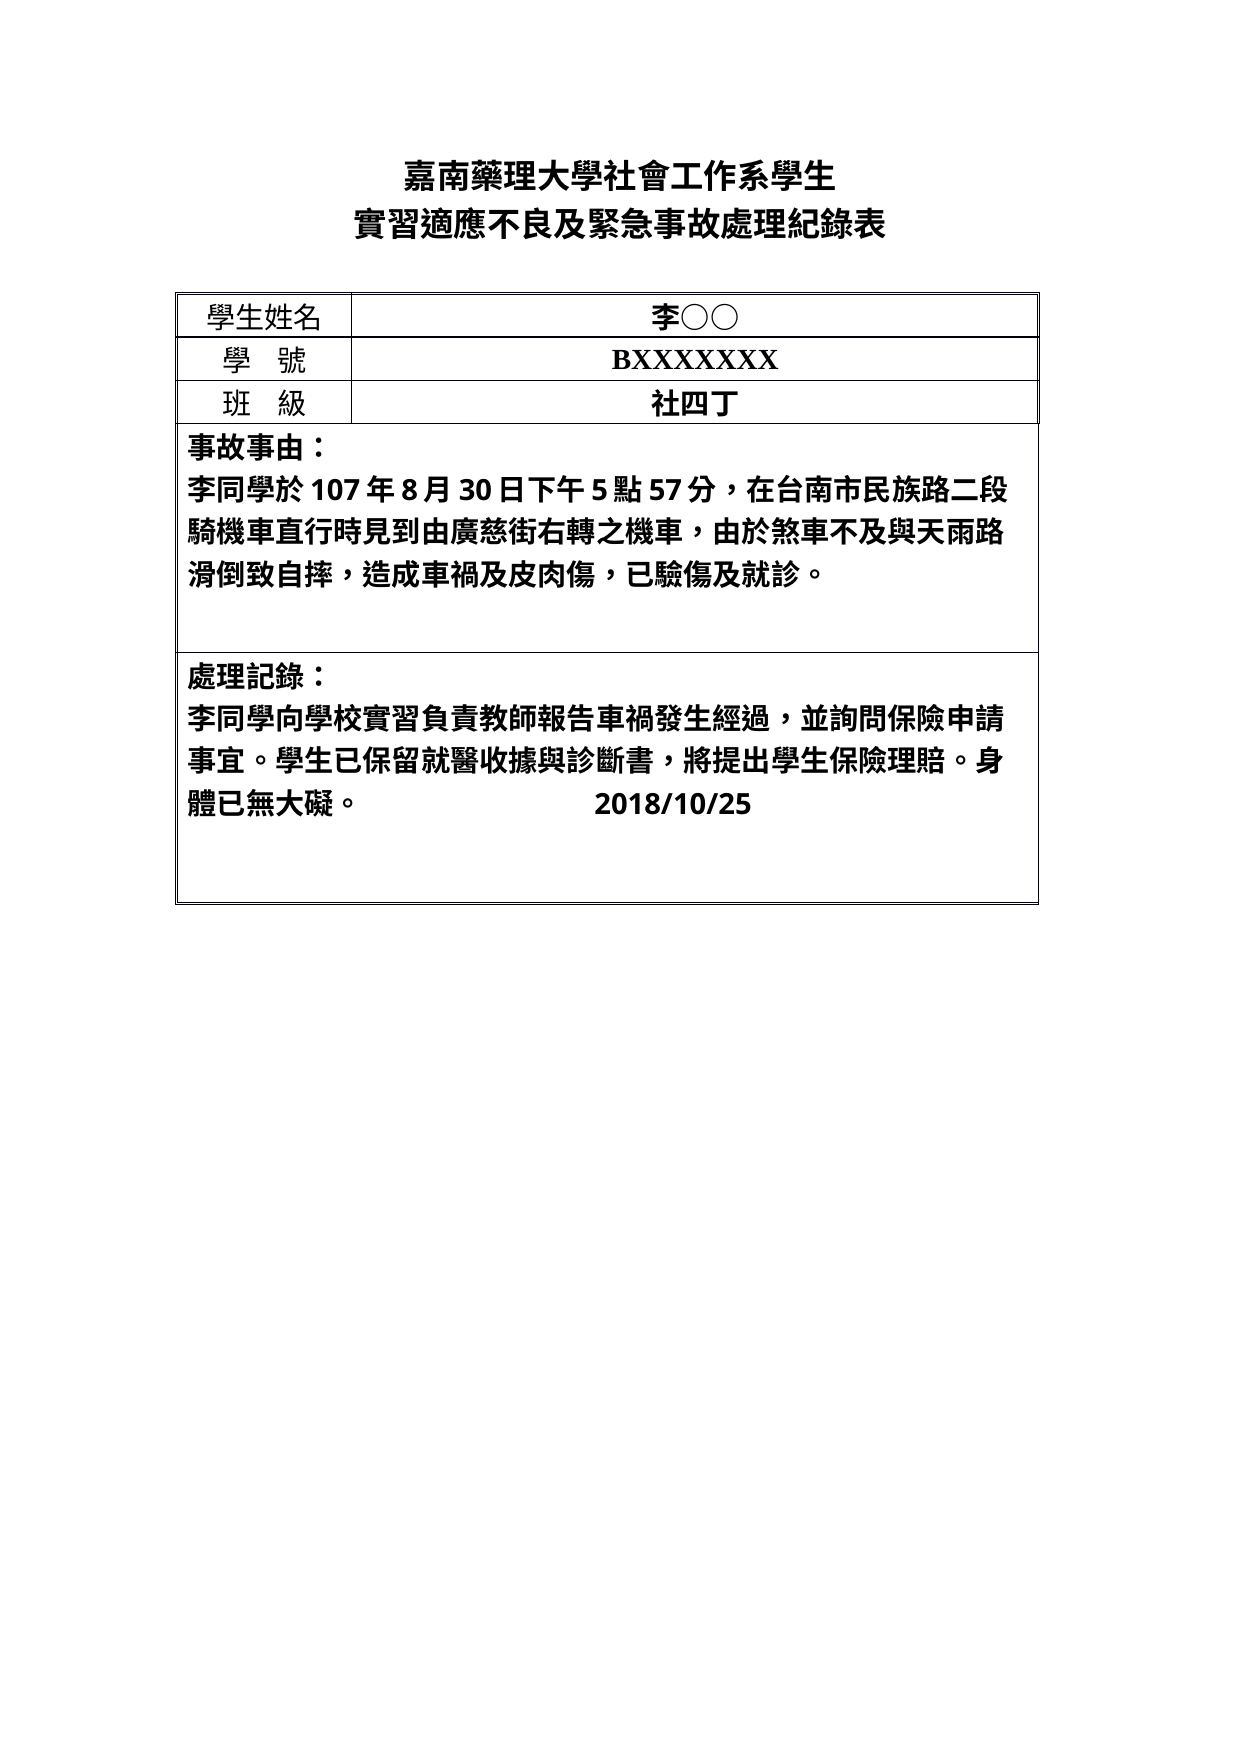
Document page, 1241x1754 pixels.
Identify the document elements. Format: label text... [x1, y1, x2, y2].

table_cell 處理記錄： 李同學向學校實習負責教師報告車禍發生經過，並詢問保險申請事宜。學生已保留就醫收據與診斷書，將提出學生保險理賠。身體已無大礙。 2018/10/25 [178, 653, 1038, 902]
table_cell 事故事由： 李同學於107年8月30日下午5點57分，在台南市民族路二段騎機車直行時見到由廣慈街右轉之機車，由於煞車不及與天雨路滑倒致自摔，造成車禍及皮肉傷，已驗傷及就診。 [178, 424, 1038, 652]
table_header 學生姓名 [178, 295, 351, 336]
text 實習適應不良及緊急事故處理紀錄表 [187, 198, 1053, 246]
table_cell BXXXXXXX [352, 338, 1037, 380]
table_cell 社四丁 [352, 381, 1037, 423]
table_header 李○○ [352, 295, 1037, 336]
table_cell 學 號 [178, 338, 351, 380]
text 嘉南藥理大學社會工作系學生 [187, 150, 1053, 198]
table_cell 班 級 [178, 381, 351, 423]
